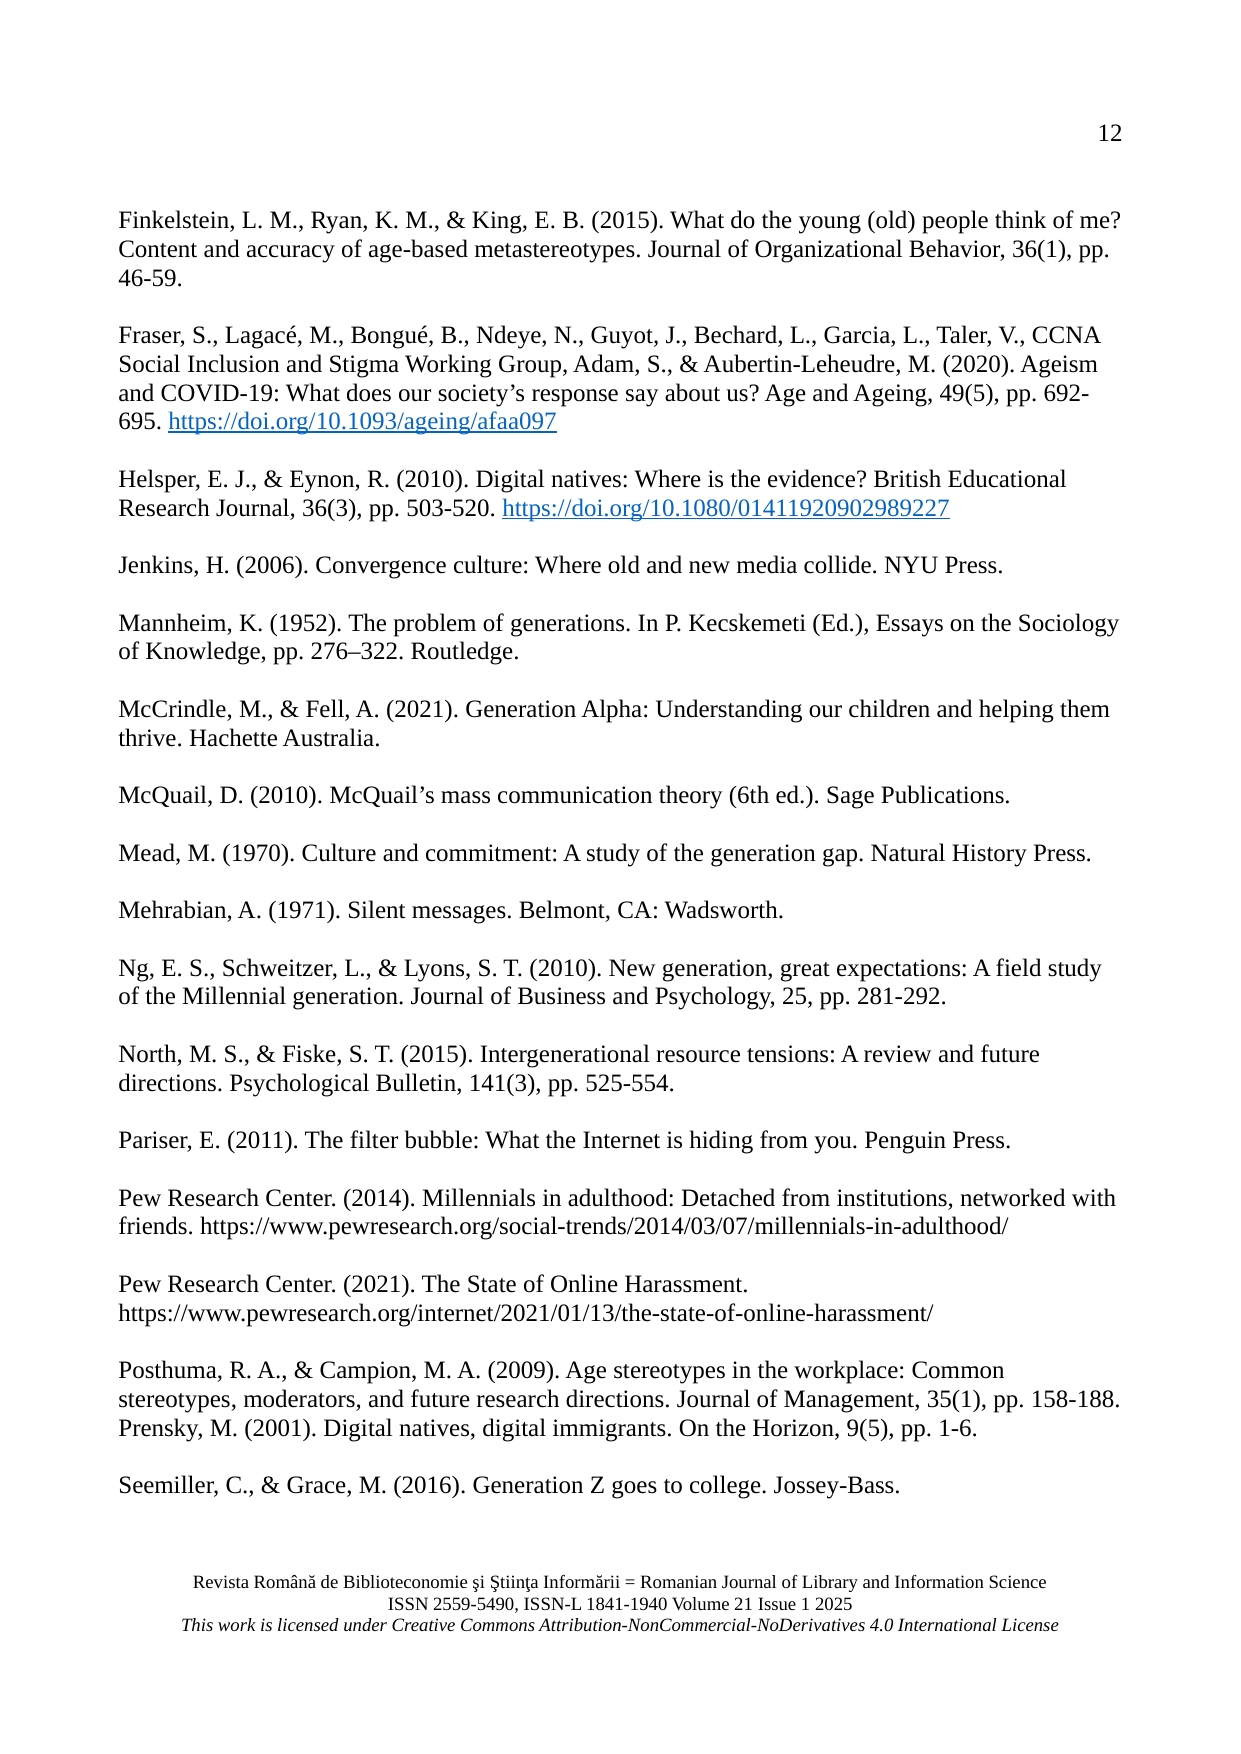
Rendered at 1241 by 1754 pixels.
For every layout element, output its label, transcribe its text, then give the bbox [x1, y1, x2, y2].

text Pew Research Center. (2021). The State of Online Harassment. https://www.pewresearch.org/internet/2021/01/13/the-state-of-online-harassment/ [118, 1269, 1122, 1326]
text Posthuma, R. A., & Campion, M. A. (2009). Age stereotypes in the workplace: Common stereotypes, moderators, and future research directions. Journal of Management, 35(1), pp. 158-188. [118, 1355, 1122, 1413]
text Fraser, S., Lagacé, M., Bongué, B., Ndeye, N., Guyot, J., Bechard, L., Garcia, L., Taler, V., CCNA Social Inclusion and Stigma Working Group, Adam, S., & Aubertin-Leheudre, M. (2020). Ageism and COVID-19: What does our society’s response say about us? Age and Ageing, 49(5), pp. 692-695. https://doi.org/10.1093/ageing/afaa097 [118, 320, 1122, 435]
text North, M. S., & Fiske, S. T. (2015). Intergenerational resource tensions: A review and future directions. Psychological Bulletin, 141(3), pp. 525-554. [118, 1039, 1122, 1096]
text Prensky, M. (2001). Digital natives, digital immigrants. On the Horizon, 9(5), pp. 1-6. [118, 1413, 1122, 1441]
text Pariser, E. (2011). The filter bubble: What the Internet is hiding from you. Penguin Press. [118, 1125, 1122, 1154]
text Mehrabian, A. (1971). Silent messages. Belmont, CA: Wadsworth. [118, 895, 1122, 924]
text McCrindle, M., & Fell, A. (2021). Generation Alpha: Understanding our children and helping them thrive. Hachette Australia. [118, 694, 1122, 751]
text Seemiller, C., & Grace, M. (2016). Generation Z goes to college. Jossey-Bass. [118, 1470, 1122, 1499]
text Ng, E. S., Schweitzer, L., & Lyons, S. T. (2010). New generation, great expectations: A field study of the Millennial generation. Journal of Business and Psychology, 25, pp. 281-292. [118, 953, 1122, 1010]
text Finkelstein, L. M., Ryan, K. M., & King, E. B. (2015). What do the young (old) people think of me? Content and accuracy of age-based metastereotypes. Journal of Organizational Behavior, 36(1), pp. 46-59. [118, 205, 1122, 291]
text McQuail, D. (2010). McQuail’s mass communication theory (6th ed.). Sage Publications. [118, 780, 1122, 809]
text Mead, M. (1970). Culture and commitment: A study of the generation gap. Natural History Press. [118, 838, 1122, 866]
text Jenkins, H. (2006). Convergence culture: Where old and new media collide. NYU Press. [118, 550, 1122, 579]
text Helsper, E. J., & Eynon, R. (2010). Digital natives: Where is the evidence? British Educational Research Journal, 36(3), pp. 503-520. https://doi.org/10.1080/01411920902989227 [118, 464, 1122, 521]
text Mannheim, K. (1952). The problem of generations. In P. Kecskemeti (Ed.), Essays on the Sociology of Knowledge, pp. 276–322. Routledge. [118, 608, 1122, 665]
text Pew Research Center. (2014). Millennials in adulthood: Detached from institutions, networked with friends. https://www.pewresearch.org/social-trends/2014/03/07/millennials-in-adulthood/ [118, 1183, 1122, 1240]
